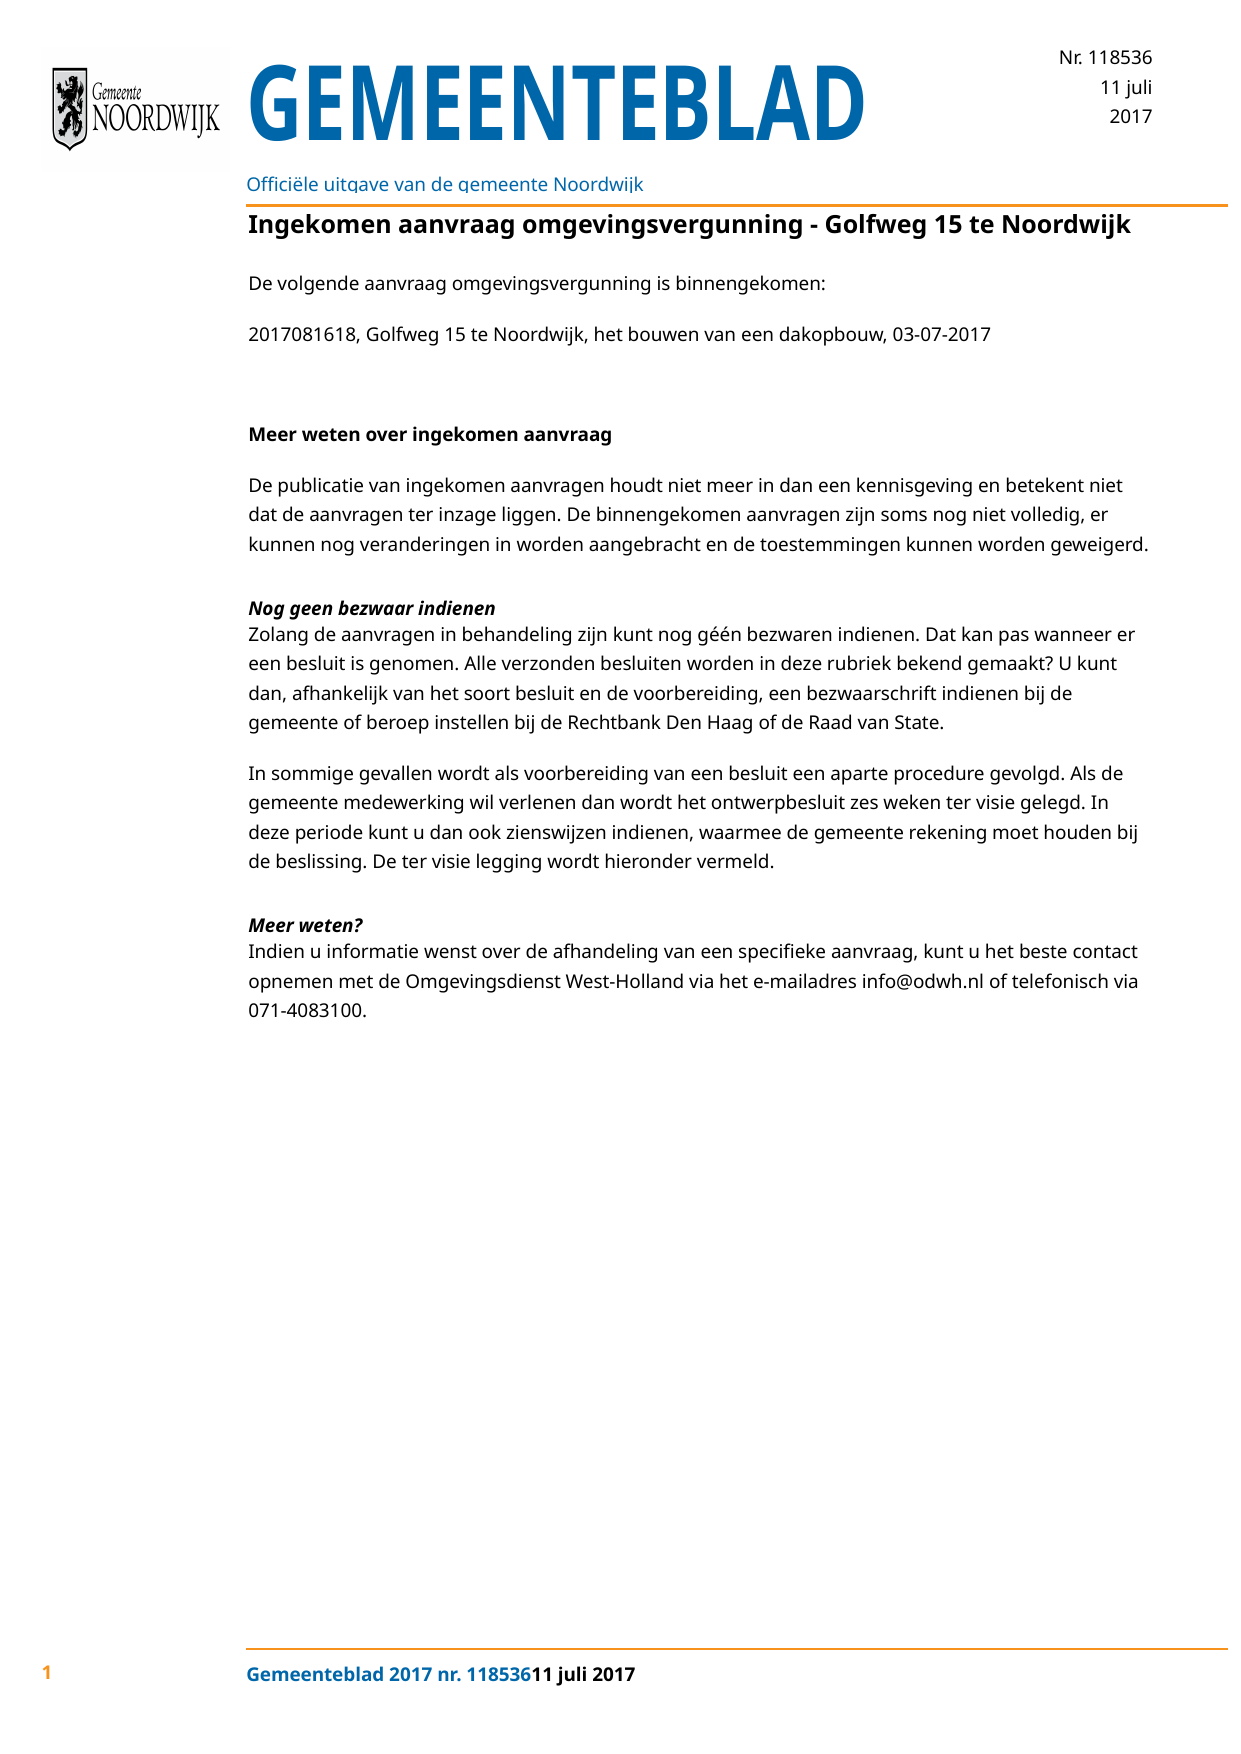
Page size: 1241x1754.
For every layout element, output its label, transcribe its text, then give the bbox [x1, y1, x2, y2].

text Zolang de aanvragen in behandeling zijn kunt nog géén bezwaren indienen. Dat kan pas wanneer er een besluit is genomen. Alle verzonden besluiten worden in deze rubriek bekend gemaakt? U kunt dan, afhankelijk van het soort besluit en de voorbereiding, een bezwaarschrift indienen bij de gemeente of beroep instellen bij de Rechtbank Den Haag of de Raad van State. [248, 621, 1152, 735]
text 2017081618, Golfweg 15 te Noordwijk, het bouwen van een dakopbouw, 03-07-2017 [248, 321, 1152, 346]
text Nog geen bezwaar indienen [248, 595, 1152, 621]
text Meer weten over ingekomen aanvraag [248, 422, 1152, 447]
text Meer weten? [248, 913, 1152, 938]
text Indien u informatie wenst over de afhandeling van een specifieke aanvraag, kunt u het beste contact opnemen met de Omgevingsdienst West-Holland via het e-mailadres info@odwh.nl of telefonisch via 071-4083100. [248, 938, 1152, 1023]
text De publicatie van ingekomen aanvragen houdt niet meer in dan een kennisgeving en betekent niet dat de aanvragen ter inzage liggen. De binnengekomen aanvragen zijn soms nog niet volledig, er kunnen nog veranderingen in worden aangebracht en de toestemmingen kunnen worden geweigerd. [248, 472, 1152, 557]
text Ingekomen aanvraag omgevingsvergunning - Golfweg 15 te Noordwijk [248, 207, 1152, 241]
text In sommige gevallen wordt als voorbereiding van een besluit een aparte procedure gevolgd. Als de gemeente medewerking wil verlenen dan wordt het ontwerpbesluit zes weken ter visie gelegd. In deze periode kunt u dan ook zienswijzen indienen, waarmee de gemeente rekening moet houden bij de beslissing. De ter visie legging wordt hieronder vermeld. [248, 760, 1152, 874]
picture [41, 47, 231, 172]
text De volgende aanvraag omgevingsvergunning is binnengekomen: [248, 270, 1152, 296]
